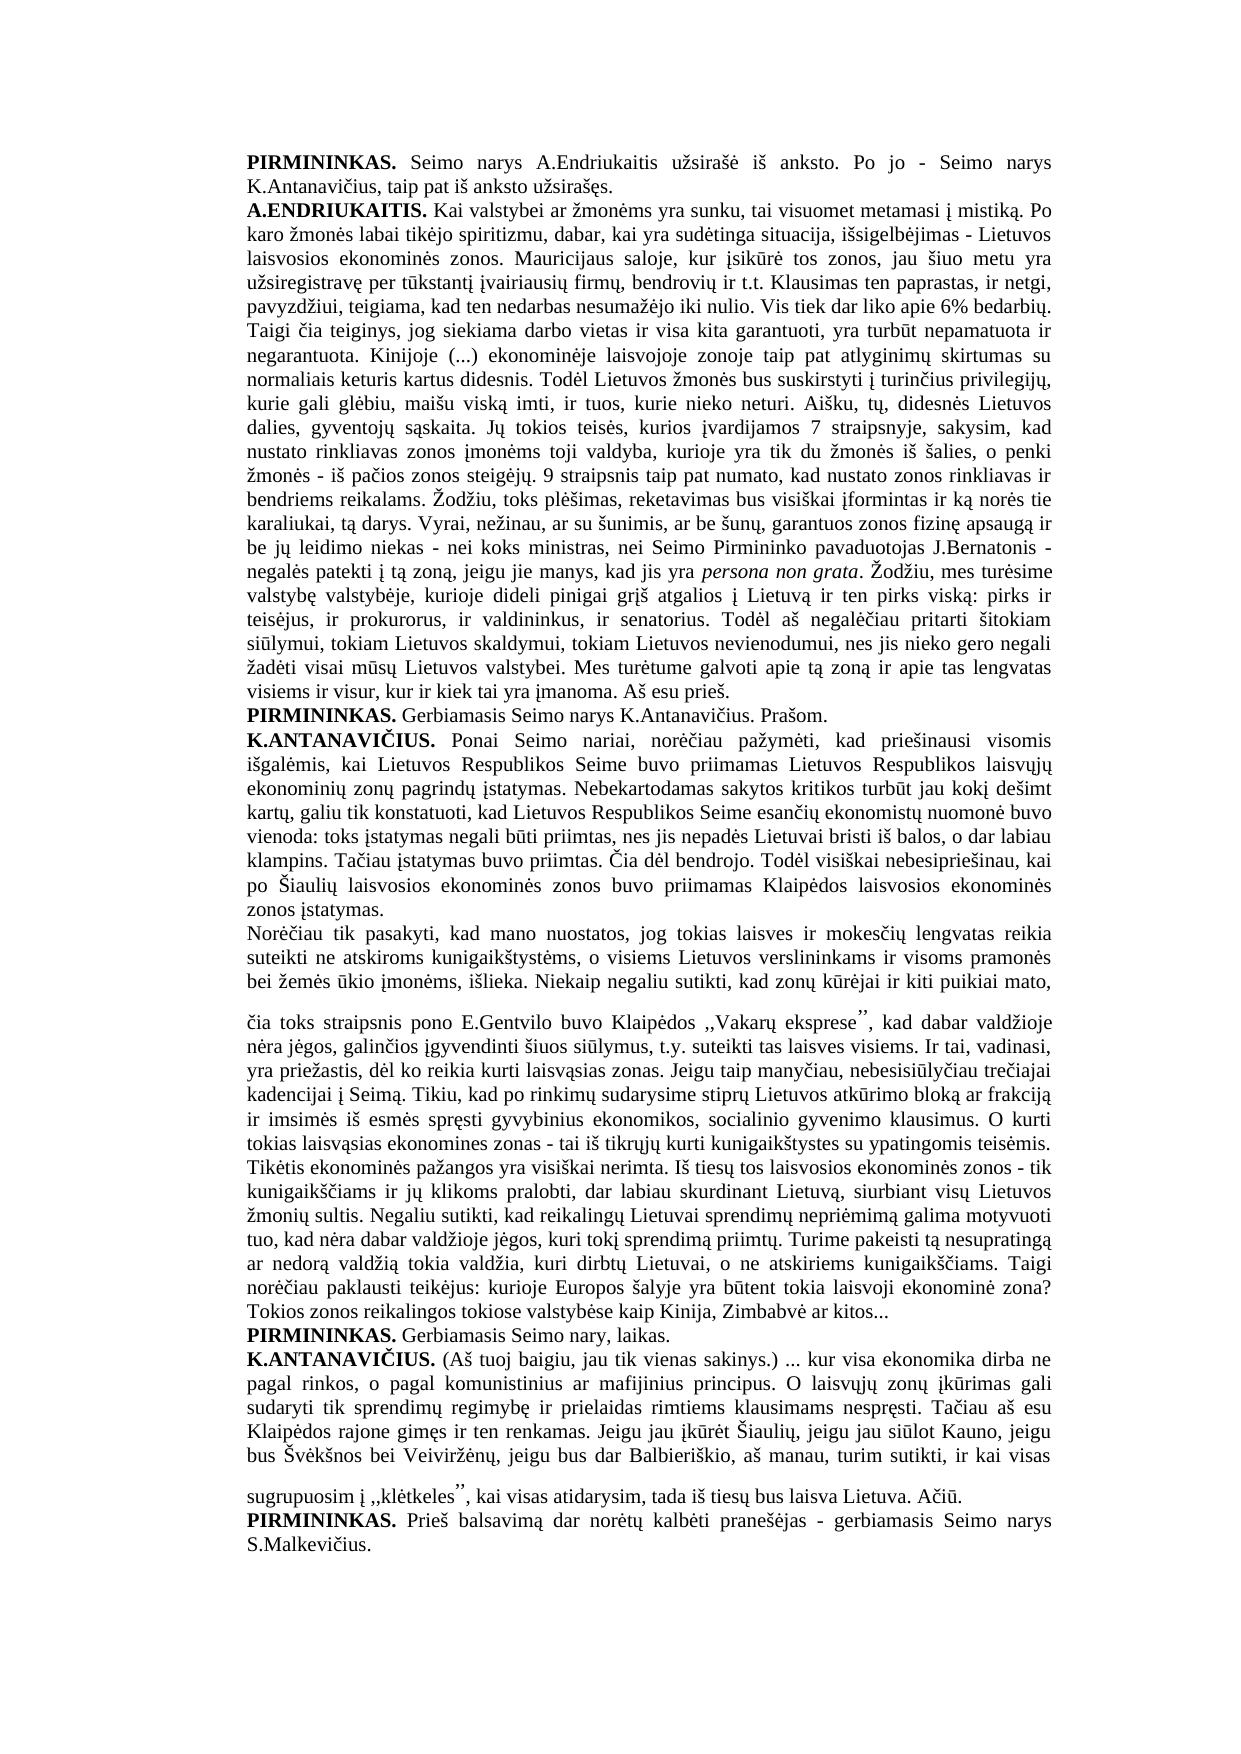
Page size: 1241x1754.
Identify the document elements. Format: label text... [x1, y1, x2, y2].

text PIRMININKAS. Gerbiamasis Seimo narys K.Antanavičius. Prašom. [247, 703, 1053, 727]
text K.ANTANAVIČIUS. Ponai Seimo nariai, norėčiau pažymėti, kad priešinausi visomis išgalėmis, kai Lietuvos Respublikos Seime buvo priimamas Lietuvos Respublikos laisvųjų ekonominių zonų pagrindų įstatymas. Nebekartodamas sakytos kritikos turbūt jau kokį dešimt kartų, galiu tik konstatuoti, kad Lietuvos Respublikos Seime esančių ekonomistų nuomonė buvo vienoda: toks įstatymas negali būti priimtas, nes jis nepadės Lietuvai bristi iš balos, o dar labiau klampins. Tačiau įstatymas buvo priimtas. Čia dėl bendrojo. Todėl visiškai nebesipriešinau, kai po Šiaulių laisvosios ekonominės zonos buvo priimamas Klaipėdos laisvosios ekonominės zonos įstatymas. [247, 728, 1053, 921]
text K.ANTANAVIČIUS. (Aš tuoj baigiu, jau tik vienas sakinys.) ... kur visa ekonomika dirba ne pagal rinkos, o pagal komunistinius ar mafijinius principus. O laisvųjų zonų įkūrimas gali sudaryti tik sprendimų regimybę ir prielaidas rimtiems klausimams nespręsti. Tačiau aš esu Klaipėdos rajone gimęs ir ten renkamas. Jeigu jau įkūrėt Šiaulių, jeigu jau siūlot Kauno, jeigu bus Švėkšnos bei Veiviržėnų, jeigu bus dar Balbieriškio, aš manau, turim sutikti, ir kai visas sugrupuosim į ,,klėtkeles,,, kai visas atidarysim, tada iš tiesų bus laisva Lietuva. Ačiū. [247, 1347, 1053, 1508]
text PIRMININKAS. Gerbiamasis Seimo nary, laikas. [247, 1323, 1053, 1347]
text Norėčiau tik pasakyti, kad mano nuostatos, jog tokias laisves ir mokesčių lengvatas reikia suteikti ne atskiroms kunigaikštystėms, o visiems Lietuvos verslininkams ir visoms pramonės bei žemės ūkio įmonėms, išlieka. Niekaip negaliu sutikti, kad zonų kūrėjai ir kiti puikiai mato, čia toks straipsnis pono E.Gentvilo buvo Klaipėdos ,,Vakarų eksprese,,, kad dabar valdžioje nėra jėgos, galinčios įgyvendinti šiuos siūlymus, t.y. suteikti tas laisves visiems. Ir tai, vadinasi, yra priežastis, dėl ko reikia kurti laisvąsias zonas. Jeigu taip manyčiau, nebesisiūlyčiau trečiajai kadencijai į Seimą. Tikiu, kad po rinkimų sudarysime stiprų Lietuvos atkūrimo bloką ar frakciją ir imsimės iš esmės spręsti gyvybinius ekonomikos, socialinio gyvenimo klausimus. O kurti tokias laisvąsias ekonomines zonas - tai iš tikrųjų kurti kunigaikštystes su ypatingomis teisėmis. Tikėtis ekonominės pažangos yra visiškai nerimta. Iš tiesų tos laisvosios ekonominės zonos - tik kunigaikščiams ir jų klikoms pralobti, dar labiau skurdinant Lietuvą, siurbiant visų Lietuvos žmonių sultis. Negaliu sutikti, kad reikalingų Lietuvai sprendimų nepriėmimą galima motyvuoti tuo, kad nėra dabar valdžioje jėgos, kuri tokį sprendimą priimtų. Turime pakeisti tą nesupratingą ar nedorą valdžią tokia valdžia, kuri dirbtų Lietuvai, o ne atskiriems kunigaikščiams. Taigi norėčiau paklausti teikėjus: kurioje Europos šalyje yra būtent tokia laisvoji ekonominė zona? Tokios zonos reikalingos tokiose valstybėse kaip Kinija, Zimbabvė ar kitos... [247, 921, 1053, 1323]
text PIRMININKAS. Seimo narys A.Endriukaitis užsirašė iš anksto. Po jo - Seimo narys K.Antanavičius, taip pat iš anksto užsirašęs. [247, 150, 1053, 198]
text PIRMININKAS. Prieš balsavimą dar norėtų kalbėti pranešėjas - gerbiamasis Seimo narys S.Malkevičius. [247, 1508, 1053, 1556]
text A.ENDRIUKAITIS. Kai valstybei ar žmonėms yra sunku, tai visuomet metamasi į mistiką. Po karo žmonės labai tikėjo spiritizmu, dabar, kai yra sudėtinga situacija, išsigelbėjimas - Lietuvos laisvosios ekonominės zonos. Mauricijaus saloje, kur įsikūrė tos zonos, jau šiuo metu yra užsiregistravę per tūkstantį įvairiausių firmų, bendrovių ir t.t. Klausimas ten paprastas, ir netgi, pavyzdžiui, teigiama, kad ten nedarbas nesumažėjo iki nulio. Vis tiek dar liko apie 6% bedarbių. Taigi čia teiginys, jog siekiama darbo vietas ir visa kita garantuoti, yra turbūt nepamatuota ir negarantuota. Kinijoje (...) ekonominėje laisvojoje zonoje taip pat atlyginimų skirtumas su normaliais keturis kartus didesnis. Todėl Lietuvos žmonės bus suskirstyti į turinčius privilegijų, kurie gali glėbiu, maišu viską imti, ir tuos, kurie nieko neturi. Aišku, tų, didesnės Lietuvos dalies, gyventojų sąskaita. Jų tokios teisės, kurios įvardijamos 7 straipsnyje, sakysim, kad nustato rinkliavas zonos įmonėms toji valdyba, kurioje yra tik du žmonės iš šalies, o penki žmonės - iš pačios zonos steigėjų. 9 straipsnis taip pat numato, kad nustato zonos rinkliavas ir bendriems reikalams. Žodžiu, toks plėšimas, reketavimas bus visiškai įformintas ir ką norės tie karaliukai, tą darys. Vyrai, nežinau, ar su šunimis, ar be šunų, garantuos zonos fizinę apsaugą ir be jų leidimo niekas - nei koks ministras, nei Seimo Pirmininko pavaduotojas J.Bernatonis - negalės patekti į tą zoną, jeigu jie manys, kad jis yra persona non grata. Žodžiu, mes turėsime valstybę valstybėje, kurioje dideli pinigai grįš atgalios į Lietuvą ir ten pirks viską: pirks ir teisėjus, ir prokurorus, ir valdininkus, ir senatorius. Todėl aš negalėčiau pritarti šitokiam siūlymui, tokiam Lietuvos skaldymui, tokiam Lietuvos nevienodumui, nes jis nieko gero negali žadėti visai mūsų Lietuvos valstybei. Mes turėtume galvoti apie tą zoną ir apie tas lengvatas visiems ir visur, kur ir kiek tai yra įmanoma. Aš esu prieš. [247, 198, 1053, 703]
